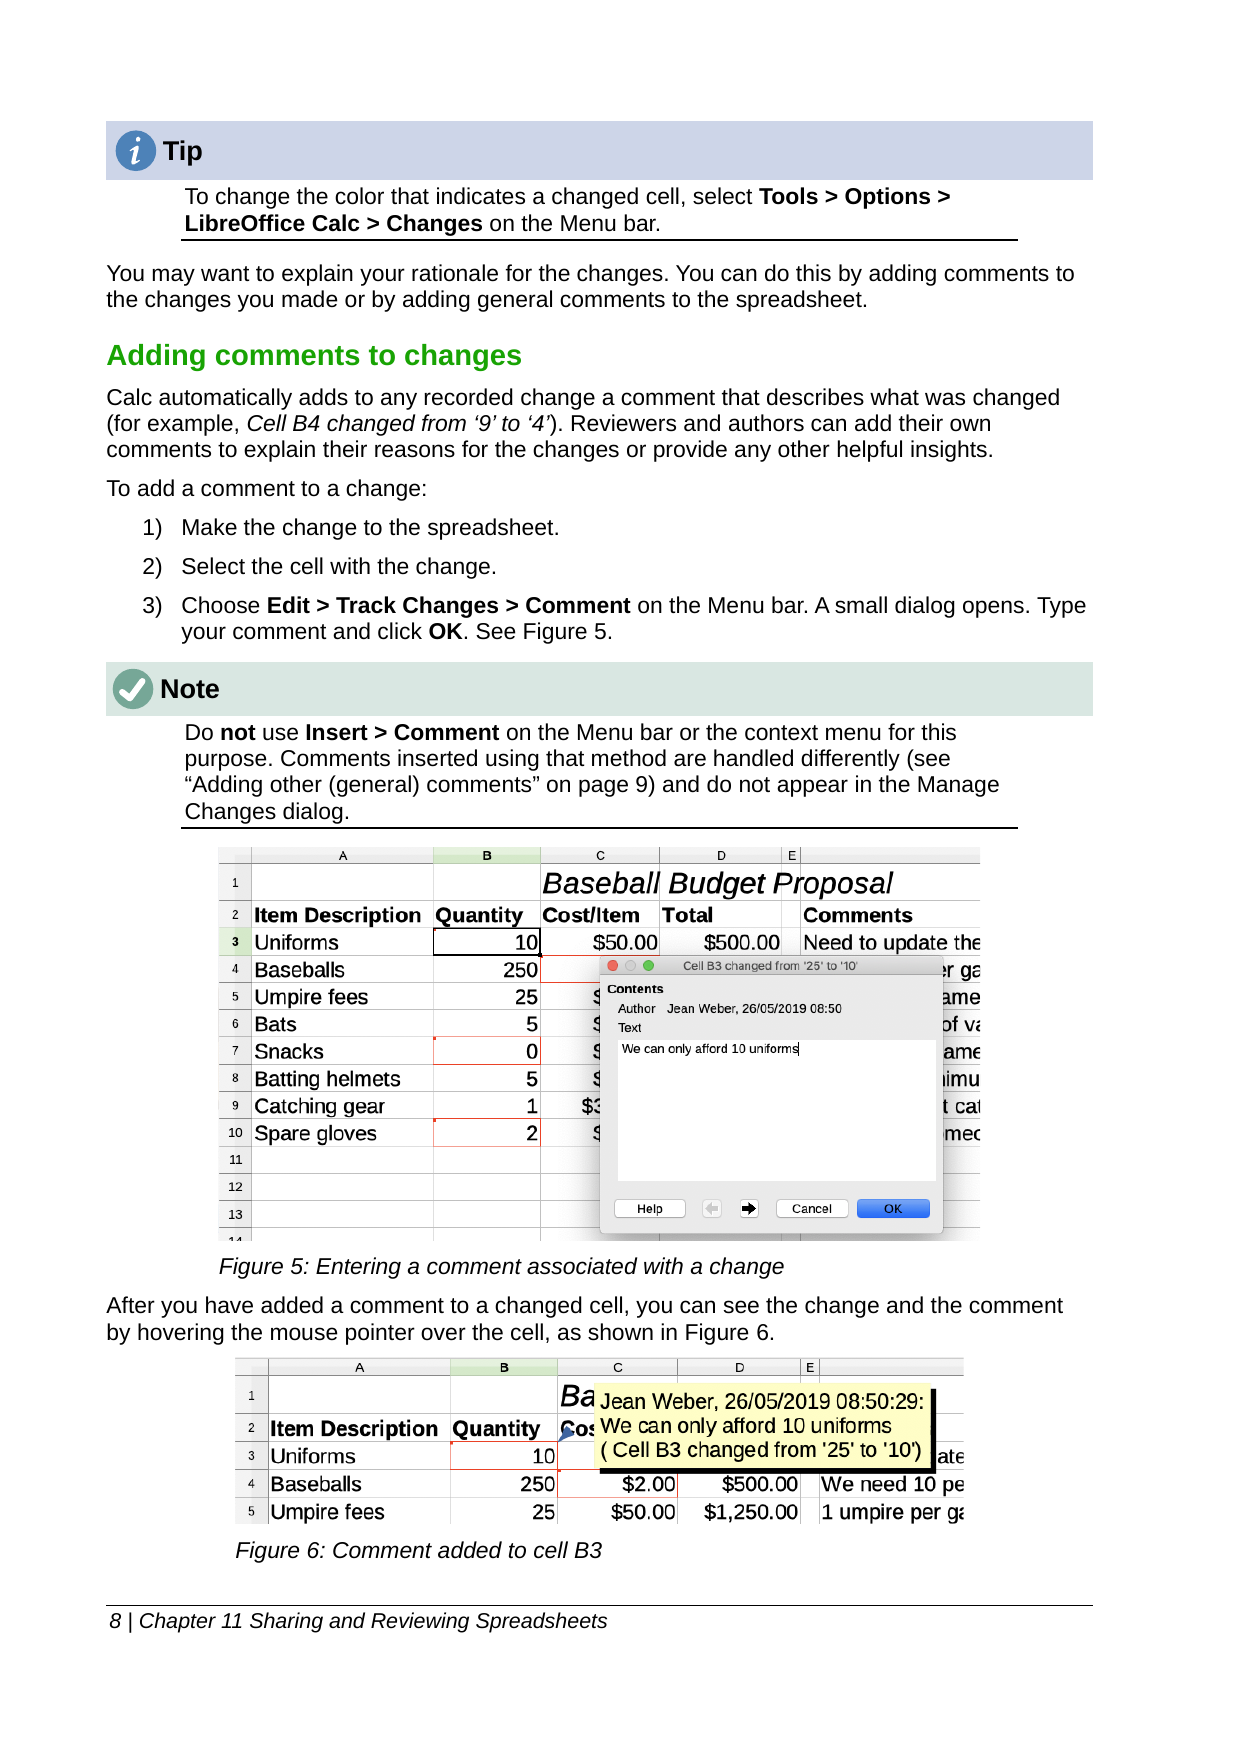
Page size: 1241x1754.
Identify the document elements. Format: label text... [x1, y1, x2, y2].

subtitle Adding comments to changes [106, 338, 1093, 371]
text After you have added a comment to a changed cell, you can see the change and the comment by hovering the mouse pointer over the cell, as shown in Figure 6. [106, 1292, 1093, 1345]
list Choose Edit > Track Changes > Comment on the Menu bar. A small dialog opens. Type your comment and click OK. See Figure 5. [162, 592, 1093, 644]
list To add a comment to a change: [106, 475, 1093, 502]
subtitle Tip [106, 121, 1093, 180]
picture [218, 847, 980, 1241]
picture [235, 1357, 964, 1524]
text Figure 6: Comment added to cell B3 [235, 1537, 964, 1563]
text To change the color that indicates a changed cell, select Tools > Options > LibreOffice Calc > Changes on the Menu bar. [181, 180, 1018, 239]
text Do not use Insert > Comment on the Menu bar or the context menu for this purpose. Comments inserted using that method are handled differently (see “Adding other (general) comments” on page 8) and do not appear in the Manage Changes dialog. [181, 716, 1018, 827]
text You may want to explain your rationale for the changes. You can do this by adding comments to the changes you made or by adding general comments to the spreadsheet. [106, 260, 1093, 313]
list Make the change to the spreadsheet. [162, 514, 1093, 540]
text Figure 5: Entering a comment associated with a change [219, 1253, 980, 1280]
subtitle Note [106, 662, 1093, 716]
text Calc automatically adds to any recorded change a comment that describes what was changed (for example, Cell B4 changed from ‘9’ to ‘4’). Reviewers and authors can add their own comments to explain their reasons for the changes or provide any other helpful insights. [106, 384, 1093, 463]
list Select the cell with the change. [162, 553, 1093, 579]
